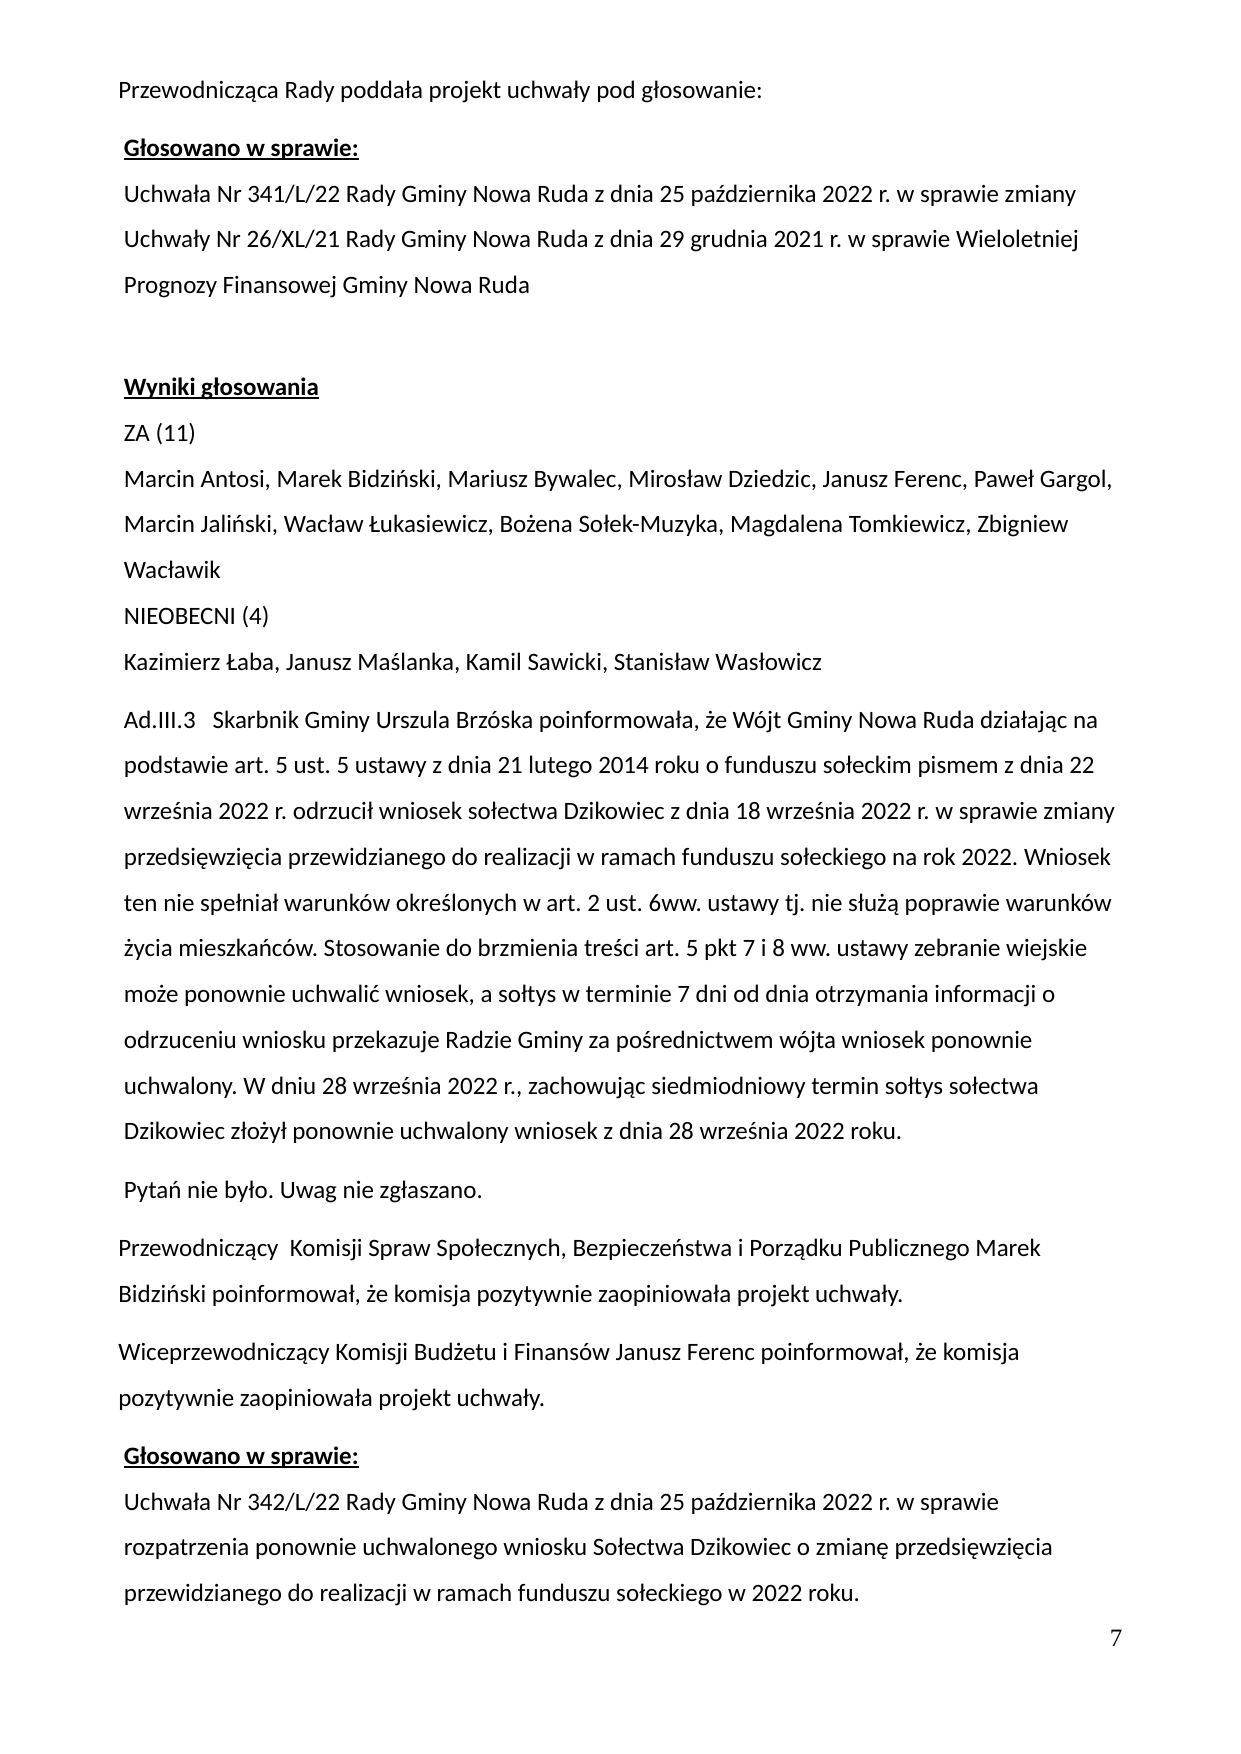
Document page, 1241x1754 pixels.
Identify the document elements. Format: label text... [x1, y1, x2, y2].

text Przewodniczący Komisji Spraw Społecznych, Bezpieczeństwa i Porządku Publicznego Marek Bidziński poinformował, że komisja pozytywnie zaopiniowała projekt uchwały. [118, 1232, 1122, 1308]
list Ad.III.3 Skarbnik Gminy Urszula Brzóska poinformowała, że Wójt Gminy Nowa Ruda działając na podstawie art. 5 ust. 5 ustawy z dnia 21 lutego 2014 roku o funduszu sołeckim pismem z dnia 22 września 2022 r. odrzucił wniosek sołectwa Dzikowiec z dnia 18 września 2022 r. w sprawie zmiany przedsięwzięcia przewidzianego do realizacji w ramach funduszu sołeckiego na rok 2022. Wniosek ten nie spełniał warunków określonych w art. 2 ust. 6ww. ustawy tj. nie służą poprawie warunków życia mieszkańców. Stosowanie do brzmienia treści art. 5 pkt 7 i 8 ww. ustawy zebranie wiejskie może ponownie uchwalić wniosek, a sołtys w terminie 7 dni od dnia otrzymania informacji o odrzuceniu wniosku przekazuje Radzie Gminy za pośrednictwem wójta wniosek ponownie uchwalony. W dniu 28 września 2022 r., zachowując siedmiodniowy termin sołtys sołectwa Dzikowiec złożył ponownie uchwalony wniosek z dnia 28 września 2022 roku. [124, 704, 1122, 1146]
list Głosowano w sprawie: Uchwała Nr 341/L/22 Rady Gminy Nowa Ruda z dnia 25 października 2022 r. w sprawie zmiany Uchwały Nr 26/XL/21 Rady Gminy Nowa Ruda z dnia 29 grudnia 2021 r. w sprawie Wieloletniej Prognozy Finansowej Gminy Nowa Ruda [124, 132, 1122, 300]
list Przewodnicząca Rady poddała projekt uchwały pod głosowanie: [118, 74, 1122, 104]
list Wyniki głosowania ZA (11) Marcin Antosi, Marek Bidziński, Mariusz Bywalec, Mirosław Dziedzic, Janusz Ferenc, Paweł Gargol, Marcin Jaliński, Wacław Łukasiewicz, Bożena Sołek-Muzyka, Magdalena Tomkiewicz, Zbigniew Wacławik NIEOBECNI (4) Kazimierz Łaba, Janusz Maślanka, Kamil Sawicki, Stanisław Wasłowicz [124, 327, 1122, 676]
list Głosowano w sprawie: Uchwała Nr 342/L/22 Rady Gminy Nowa Ruda z dnia 25 października 2022 r. w sprawie rozpatrzenia ponownie uchwalonego wniosku Sołectwa Dzikowiec o zmianę przedsięwzięcia przewidzianego do realizacji w ramach funduszu sołeckiego w 2022 roku. [124, 1440, 1122, 1608]
text Wiceprzewodniczący Komisji Budżetu i Finansów Janusz Ferenc poinformował, że komisja pozytywnie zaopiniowała projekt uchwały. [118, 1336, 1122, 1412]
list Pytań nie było. Uwag nie zgłaszano. [124, 1174, 1122, 1204]
